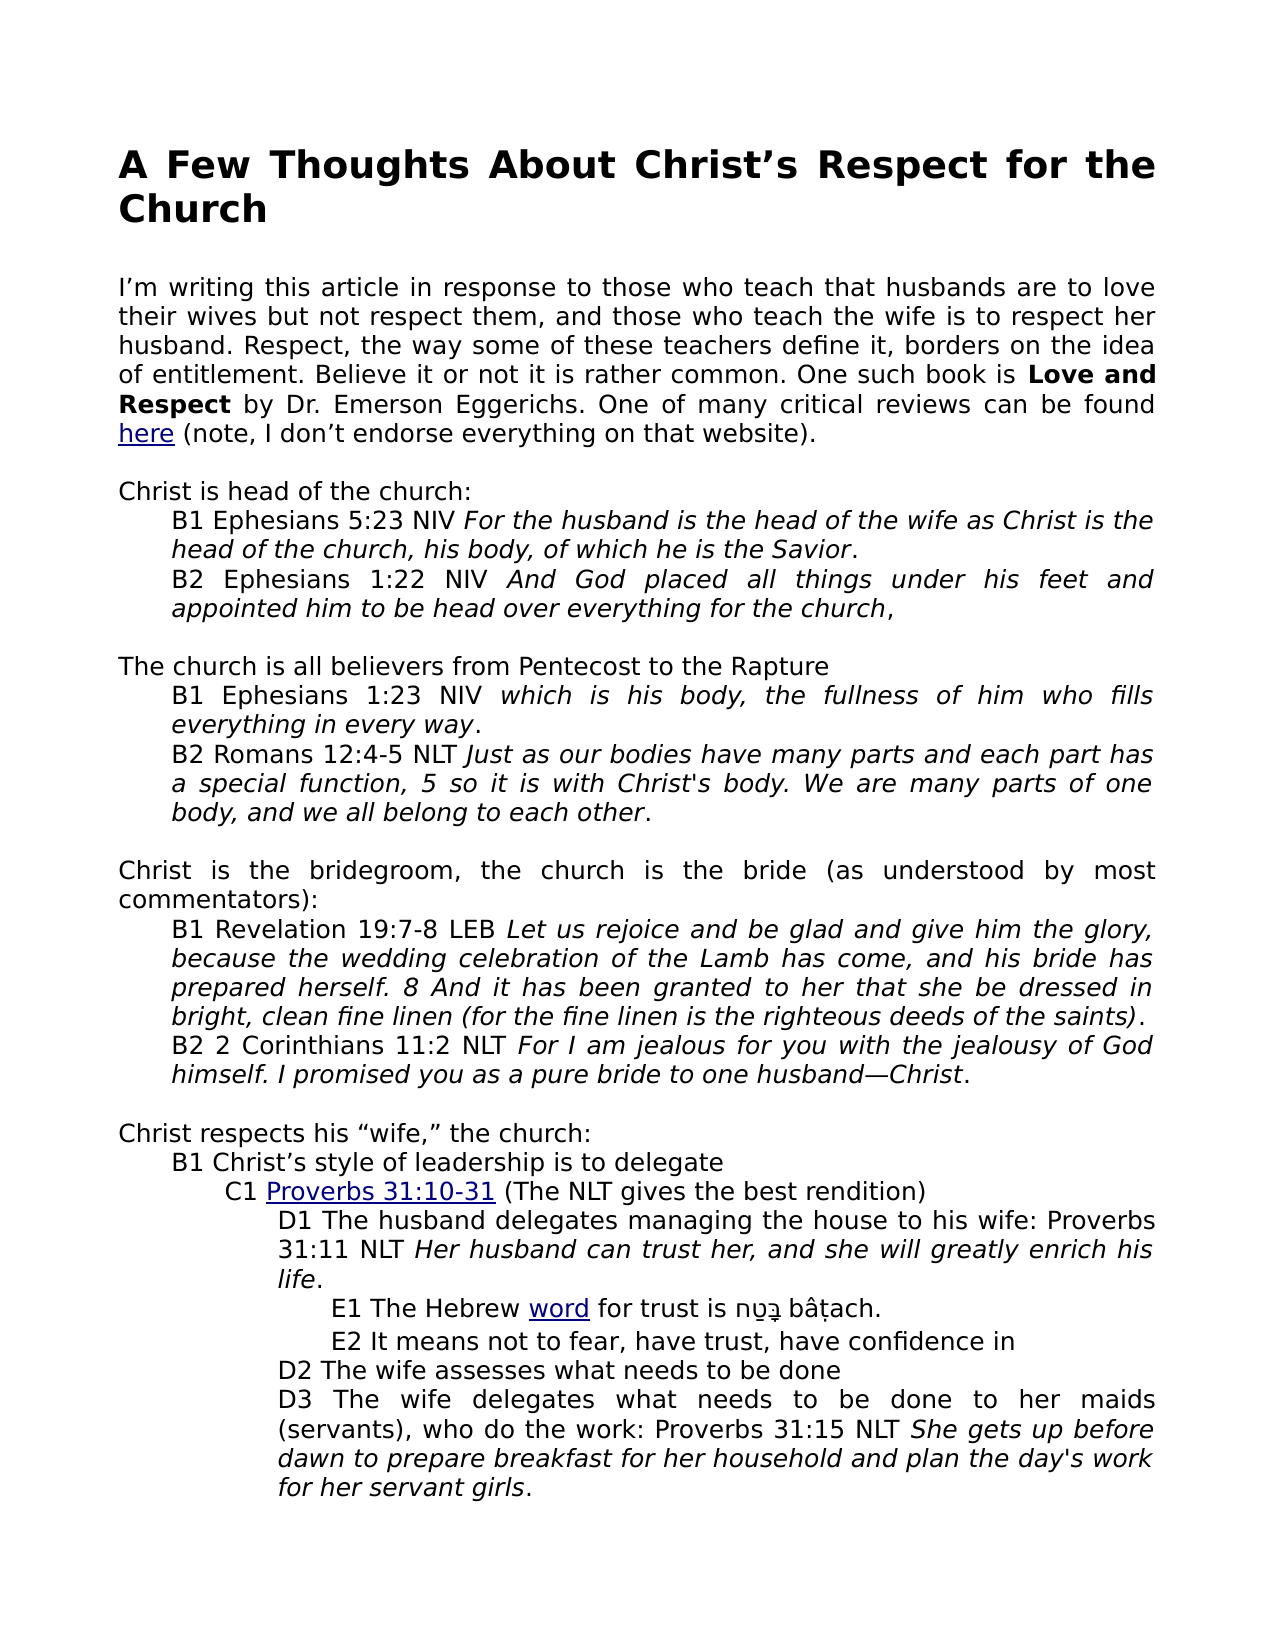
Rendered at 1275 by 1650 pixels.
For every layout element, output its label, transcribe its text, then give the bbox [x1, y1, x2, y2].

text B2 2 Corinthians 11:2 NLT For I am jealous for you with the jealousy of God himself. I promised you as a pure bride to one husband—Christ. [171, 1031, 1157, 1090]
text The church is all believers from Pentecost to the Rapture [118, 652, 1157, 681]
text D3 The wife delegates what needs to be done to her maids (servants), who do the work: Proverbs 31:15 NLT She gets up before dawn to prepare breakfast for her household and plan the day's work for her servant girls. [277, 1386, 1157, 1502]
text C1 Proverbs 31:10-31 (The NLT gives the best rendition) [224, 1177, 1157, 1206]
subtitle A Few Thoughts About Christ’s Respect for the Church [118, 143, 1157, 231]
text I’m writing this article in response to those who teach that husbands are to love their wives but not respect them, and those who teach the wife is to respect her husband. Respect, the way some of these teachers define it, borders on the idea of entitlement. Believe it or not it is rather common. One such book is Love and Respect by Dr. Emerson Eggerichs. One of many critical reviews can be found here (note, I don’t endorse everything on that website). [118, 273, 1157, 448]
text B1 Ephesians 5:23 NIV For the husband is the head of the wife as Christ is the head of the church, his body, of which he is the Savior. [171, 506, 1157, 565]
text B1 Revelation 19:7-8 LEB Let us rejoice and be glad and give him the glory, because the wedding celebration of the Lamb has come, and his bride has prepared herself. 8 And it has been granted to her that she be dressed in bright, clean fine linen (for the fine linen is the righteous deeds of the saints). [171, 915, 1157, 1031]
text Christ is the bridegroom, the church is the bride (as understood by most commentators): [118, 856, 1157, 915]
text D2 The wife assesses what needs to be done [277, 1357, 1157, 1386]
text Christ is head of the church: [118, 477, 1157, 506]
text Christ respects his “wife,” the church: [118, 1119, 1157, 1148]
text D1 The husband delegates managing the house to his wife: Proverbs 31:11 NLT Her husband can trust her, and she will greatly enrich his life. [277, 1206, 1157, 1294]
text B1 Ephesians 1:23 NIV which is his body, the fullness of him who fills everything in every way. [171, 681, 1157, 740]
text B2 Ephesians 1:22 NIV And God placed all things under his feet and appointed him to be head over everything for the church, [171, 565, 1157, 623]
text E1 The Hebrew word for trust is בָּטַח bâṭach. [331, 1294, 1157, 1327]
text B1 Christ’s style of leadership is to delegate [171, 1148, 1157, 1177]
text B2 Romans 12:4-5 NLT Just as our bodies have many parts and each part has a special function, 5 so it is with Christ's body. We are many parts of one body, and we all belong to each other. [171, 740, 1157, 827]
text E2 It means not to fear, have trust, have confidence in [331, 1327, 1157, 1357]
